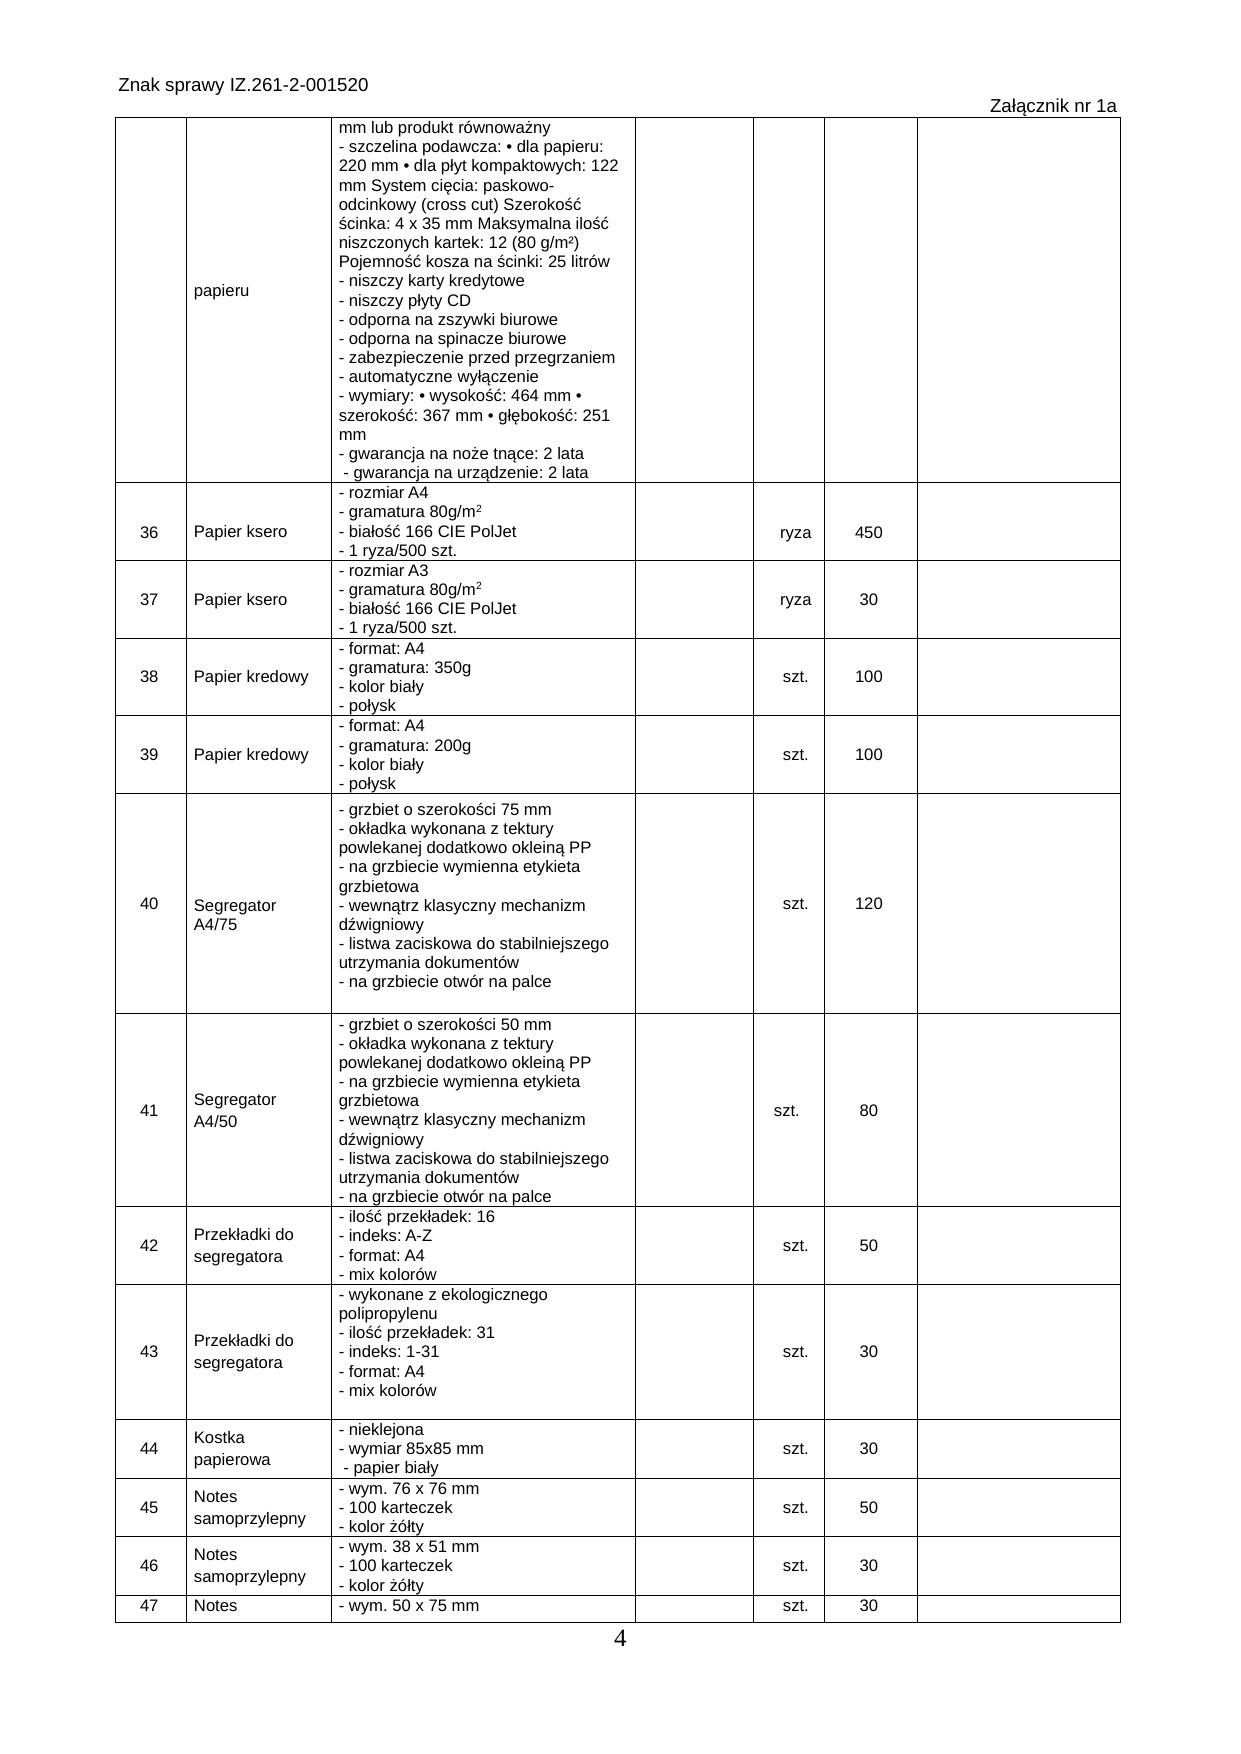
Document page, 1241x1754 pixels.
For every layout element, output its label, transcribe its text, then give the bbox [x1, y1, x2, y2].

table_cell Notes [187, 1596, 331, 1622]
table_cell papieru [187, 118, 331, 482]
table_cell ryza [754, 483, 824, 560]
table_cell - format: A4 - gramatura: 350g - kolor biały - połysk [332, 639, 635, 715]
table_cell szt. [754, 1207, 824, 1284]
table_cell 30 [825, 1537, 917, 1594]
table_cell Notes samoprzylepny [187, 1479, 331, 1536]
table_cell ryza [754, 561, 824, 637]
table_cell Przekładki do segregatora [187, 1207, 331, 1284]
table_cell [918, 118, 1120, 482]
table_cell 30 [825, 561, 917, 637]
table_cell - rozmiar A3 - gramatura 80g/m2 - białość 166 CIE PolJet - 1 ryza/500 szt. [332, 561, 635, 637]
table_cell [918, 1596, 1120, 1622]
table_cell - wym. 76 x 76 mm - 100 karteczek - kolor żółty [332, 1479, 635, 1536]
table_cell Notes samoprzylepny [187, 1537, 331, 1594]
table_cell [918, 1479, 1120, 1536]
table_cell Przekładki do segregatora [187, 1285, 331, 1419]
table_cell 43 [116, 1285, 186, 1419]
table_cell [918, 1420, 1120, 1477]
table_cell [918, 1285, 1120, 1419]
table_cell [754, 118, 824, 482]
table_cell [636, 1537, 753, 1594]
table_cell szt. [754, 1014, 824, 1206]
table_cell 46 [116, 1537, 186, 1594]
table_cell [636, 1207, 753, 1284]
table_cell [825, 118, 917, 482]
table_cell [918, 716, 1120, 793]
table_cell 38 [116, 639, 186, 715]
table_cell [636, 561, 753, 637]
table_cell 37 [116, 561, 186, 637]
table_cell [636, 1596, 753, 1622]
table_cell [636, 118, 753, 482]
table_cell [636, 639, 753, 715]
table_cell 44 [116, 1420, 186, 1477]
table_cell [636, 794, 753, 1013]
table_cell 100 [825, 716, 917, 793]
table_cell 30 [825, 1596, 917, 1622]
table_cell [636, 1479, 753, 1536]
table_cell [636, 1285, 753, 1419]
table_cell [116, 118, 186, 482]
table_cell - grzbiet o szerokości 50 mm - okładka wykonana z tektury powlekanej dodatkowo okleiną PP - na grzbiecie wymienna etykieta grzbietowa - wewnątrz klasyczny mechanizm dźwigniowy - listwa zaciskowa do stabilniejszego utrzymania dokumentów - na grzbiecie otwór na palce [332, 1014, 635, 1206]
table_cell 30 [825, 1285, 917, 1419]
table_cell 42 [116, 1207, 186, 1284]
table_cell - rozmiar A4 - gramatura 80g/m2 - białość 166 CIE PolJet - 1 ryza/500 szt. [332, 483, 635, 560]
table_cell 100 [825, 639, 917, 715]
table_cell 450 [825, 483, 917, 560]
table_cell 120 [825, 794, 917, 1013]
table_cell 30 [825, 1420, 917, 1477]
table_cell 36 [116, 483, 186, 560]
table_cell mm lub produkt równoważny - szczelina podawcza: • dla papieru: 220 mm • dla płyt kompaktowych: 122 mm System cięcia: paskowo-odcinkowy (cross cut) Szerokość ścinka: 4 x 35 mm Maksymalna ilość niszczonych kartek: 12 (80 g/m²) Pojemność kosza na ścinki: 25 litrów - niszczy karty kredytowe - niszczy płyty CD - odporna na zszywki biurowe - odporna na spinacze biurowe - zabezpieczenie przed przegrzaniem - automatyczne wyłączenie - wymiary: • wysokość: 464 mm • szerokość: 367 mm • głębokość: 251 mm - gwarancja na noże tnące: 2 lata - gwarancja na urządzenie: 2 lata [332, 118, 635, 482]
table_cell Papier kredowy [187, 716, 331, 793]
table_cell [918, 561, 1120, 637]
table_cell - grzbiet o szerokości 75 mm - okładka wykonana z tektury powlekanej dodatkowo okleiną PP - na grzbiecie wymienna etykieta grzbietowa - wewnątrz klasyczny mechanizm dźwigniowy - listwa zaciskowa do stabilniejszego utrzymania dokumentów - na grzbiecie otwór na palce [332, 794, 635, 1013]
table_cell [918, 1537, 1120, 1594]
table_cell - wykonane z ekologicznego polipropylenu - ilość przekładek: 31 - indeks: 1-31 - format: A4 - mix kolorów [332, 1285, 635, 1419]
table_cell 41 [116, 1014, 186, 1206]
table_cell - nieklejona - wymiar 85x85 mm - papier biały [332, 1420, 635, 1477]
table_cell Kostka papierowa [187, 1420, 331, 1477]
table_cell [636, 716, 753, 793]
table_cell - wym. 38 x 51 mm - 100 karteczek - kolor żółty [332, 1537, 635, 1594]
table_cell 47 [116, 1596, 186, 1622]
table_cell 50 [825, 1207, 917, 1284]
table_cell 50 [825, 1479, 917, 1536]
table_cell [636, 483, 753, 560]
table_cell - ilość przekładek: 16 - indeks: A-Z - format: A4 - mix kolorów [332, 1207, 635, 1284]
table_cell Papier ksero [187, 483, 331, 560]
table_cell [918, 794, 1120, 1013]
table_cell szt. [754, 794, 824, 1013]
table_cell 40 [116, 794, 186, 1013]
table_cell 80 [825, 1014, 917, 1206]
table_cell 45 [116, 1479, 186, 1536]
table_cell [918, 483, 1120, 560]
table_cell 39 [116, 716, 186, 793]
table_cell [636, 1014, 753, 1206]
table_cell - format: A4 - gramatura: 200g - kolor biały - połysk [332, 716, 635, 793]
table_cell Papier kredowy [187, 639, 331, 715]
table_cell [918, 639, 1120, 715]
table_cell szt. [754, 1479, 824, 1536]
table_cell Segregator A4/75 [187, 794, 331, 1013]
table_cell szt. [754, 1537, 824, 1594]
table_cell szt. [754, 1285, 824, 1419]
table_cell szt. [754, 716, 824, 793]
table_cell Segregator A4/50 [187, 1014, 331, 1206]
table_cell [636, 1420, 753, 1477]
table_cell szt. [754, 639, 824, 715]
table_cell [918, 1207, 1120, 1284]
table_cell [918, 1014, 1120, 1206]
table_cell Papier ksero [187, 561, 331, 637]
table_cell szt. [754, 1596, 824, 1622]
table_cell szt. [754, 1420, 824, 1477]
table_cell - wym. 50 x 75 mm [332, 1596, 635, 1622]
